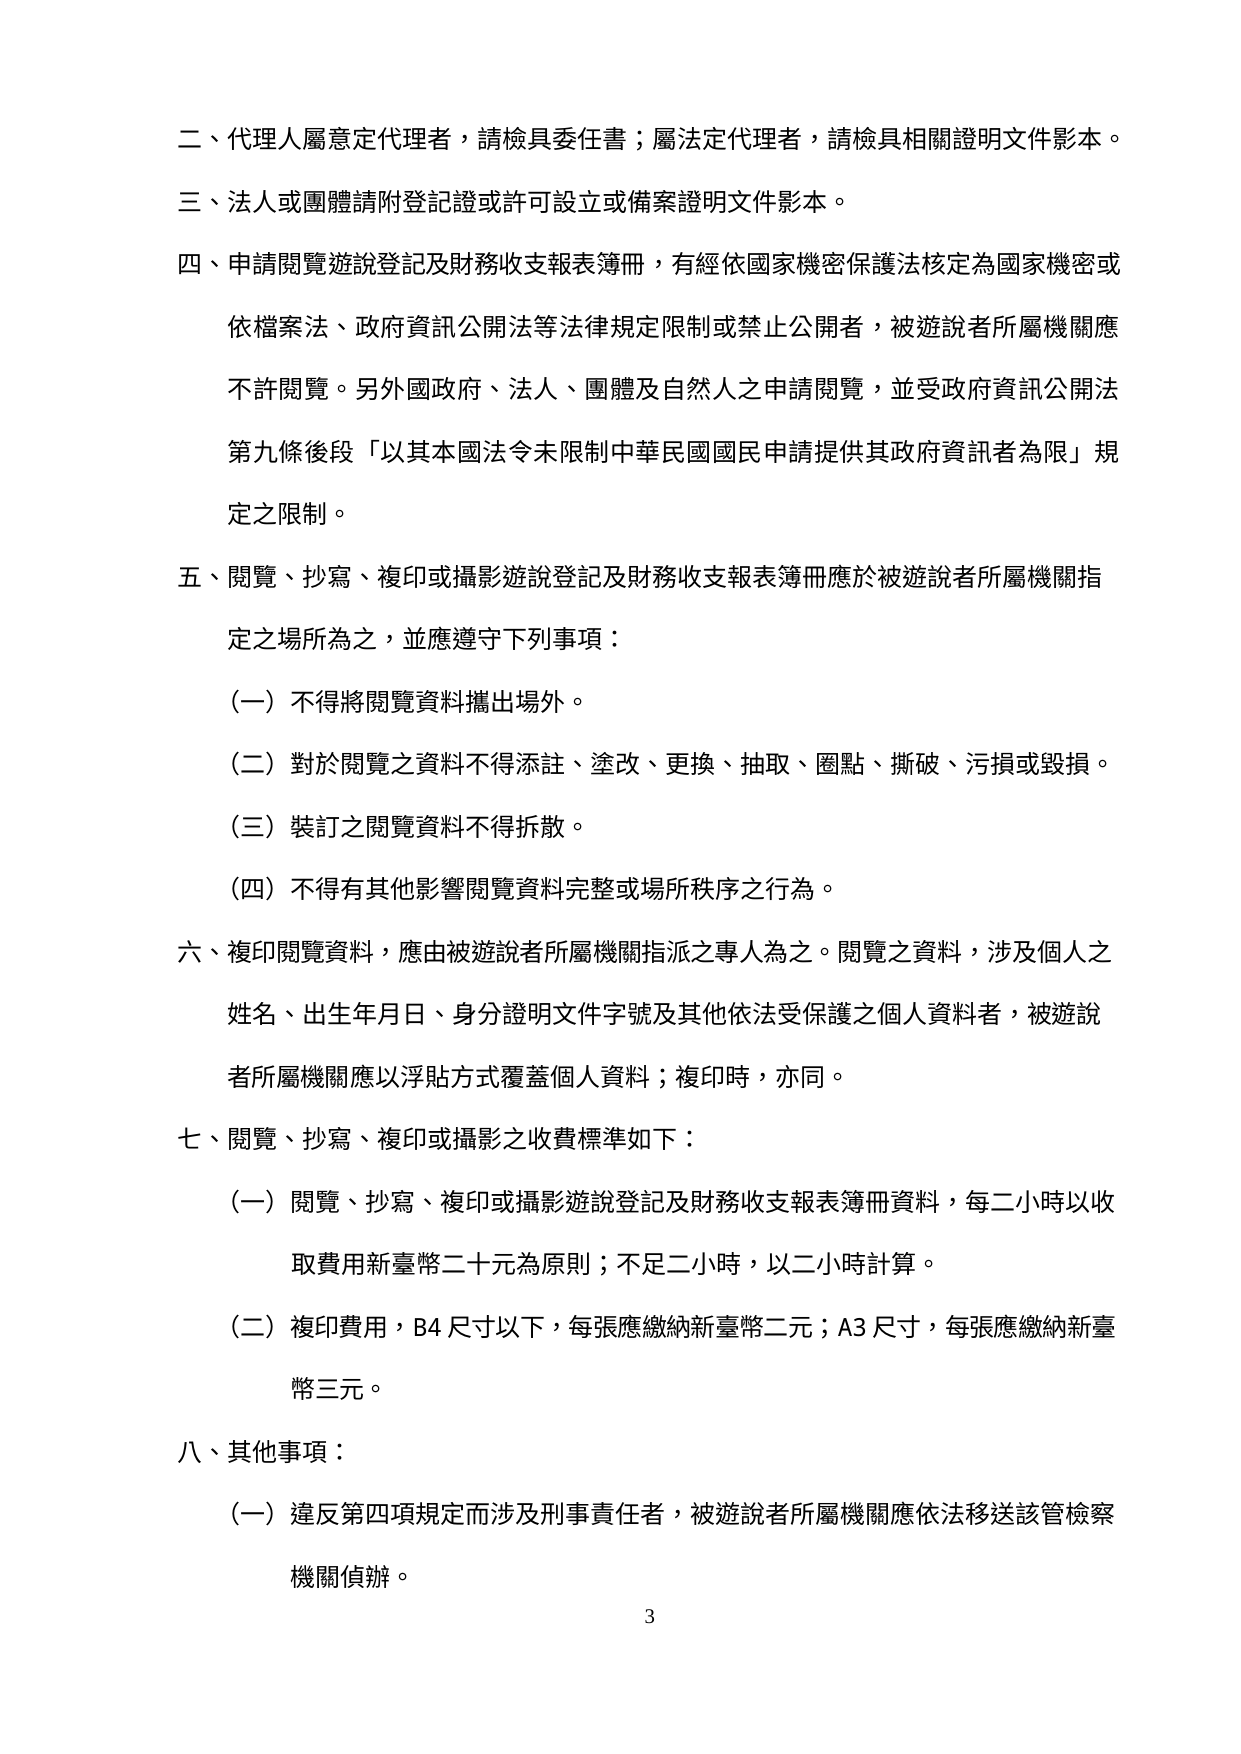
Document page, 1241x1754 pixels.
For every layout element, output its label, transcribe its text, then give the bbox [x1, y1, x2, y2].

text （一）閱覽、抄寫、複印或攝影遊說登記及財務收支報表簿冊資料，每二小時以收取費用新臺幣二十元為原則；不足二小時，以二小時計算。 [215, 1159, 1122, 1284]
text （四）不得有其他影響閱覽資料完整或場所秩序之行為。 [177, 846, 1122, 909]
text 三、法人或團體請附登記證或許可設立或備案證明文件影本。 [177, 159, 1122, 221]
text 五、閱覽、抄寫、複印或攝影遊說登記及財務收支報表簿冊應於被遊說者所屬機關指定之場所為之，並應遵守下列事項： [177, 534, 1122, 659]
text 二、代理人屬意定代理者，請檢具委任書；屬法定代理者，請檢具相關證明文件影本。 [177, 96, 1122, 159]
text 六、複印閱覽資料，應由被遊說者所屬機關指派之專人為之。閱覽之資料，涉及個人之姓名、出生年月日、身分證明文件字號及其他依法受保護之個人資料者，被遊說者所屬機關應以浮貼方式覆蓋個人資料；複印時，亦同。 [177, 909, 1122, 1096]
text （二）對於閱覽之資料不得添註、塗改、更換、抽取、圈點、撕破、污損或毀損。 [215, 721, 1122, 784]
text （一）違反第四項規定而涉及刑事責任者，被遊說者所屬機關應依法移送該管檢察機關偵辦。 [215, 1471, 1122, 1596]
text 四、申請閱覽遊說登記及財務收支報表簿冊，有經依國家機密保護法核定為國家機密或依檔案法、政府資訊公開法等法律規定限制或禁止公開者，被遊說者所屬機關應不許閱覽。另外國政府、法人、團體及自然人之申請閱覽，並受政府資訊公開法第九條後段「以其本國法令未限制中華民國國民申請提供其政府資訊者為限」規定之限制。 [177, 221, 1122, 534]
text （一）不得將閱覽資料攜出場外。 [182, 659, 1122, 721]
text 八、其他事項： [177, 1409, 1122, 1471]
text （三）裝訂之閱覽資料不得拆散。 [182, 784, 1122, 846]
text （二）複印費用，B4尺寸以下，每張應繳納新臺幣二元；A3尺寸，每張應繳納新臺幣三元。 [215, 1284, 1122, 1409]
text 七、閱覽、抄寫、複印或攝影之收費標準如下： [177, 1096, 1122, 1159]
